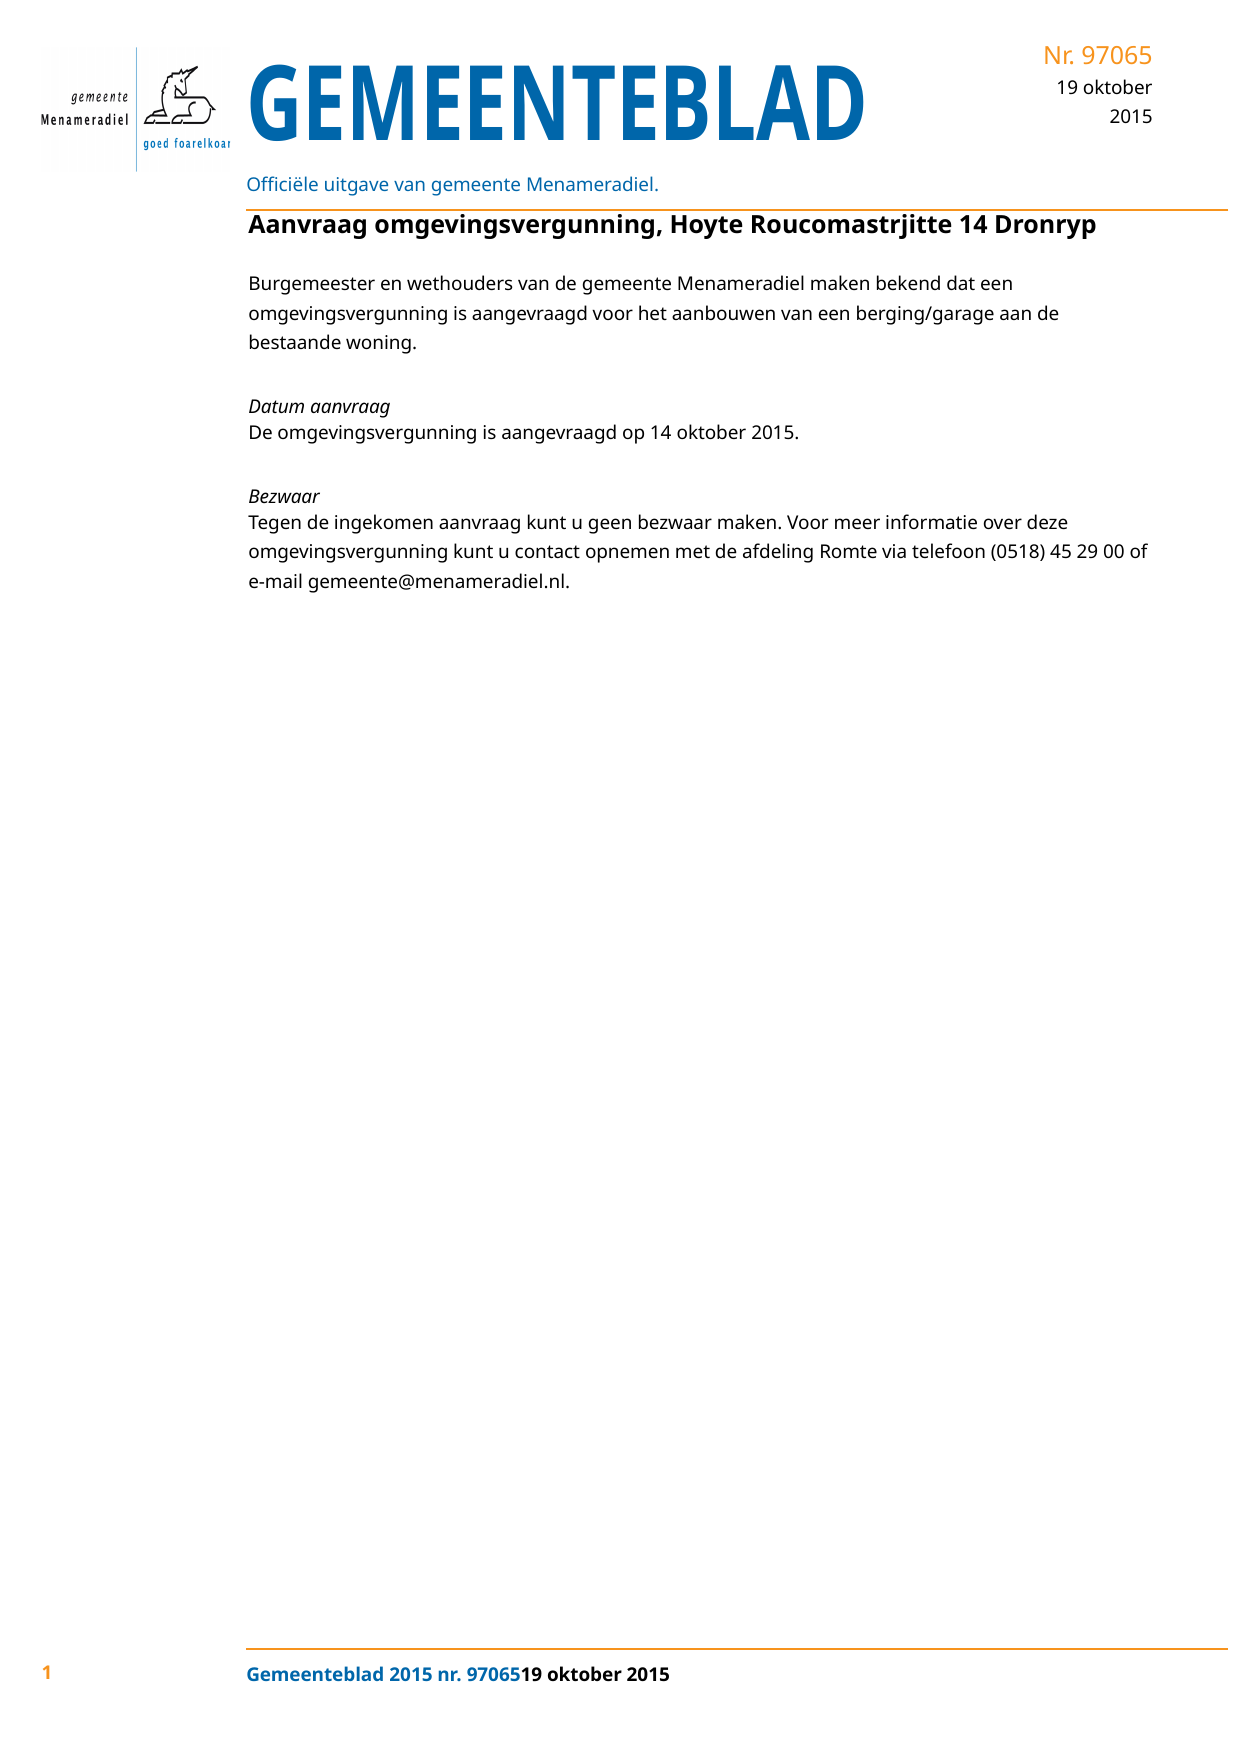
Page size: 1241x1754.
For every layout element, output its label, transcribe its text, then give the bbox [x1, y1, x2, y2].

text Datum aanvraag [248, 393, 1152, 419]
text Aanvraag omgevingsvergunning, Hoyte Roucomastrjitte 14 Dronryp [248, 211, 1152, 241]
text De omgevingsvergunning is aangevraagd op 14 oktober 2015. [248, 419, 1152, 445]
picture [41, 47, 231, 172]
text Bezwaar [248, 483, 1152, 509]
text Tegen de ingekomen aanvraag kunt u geen bezwaar maken. Voor meer informatie over deze omgevingsvergunning kunt u contact opnemen met de afdeling Romte via telefoon (0518) 45 29 00 of e-mail gemeente@menameradiel.nl. [248, 509, 1152, 594]
text Burgemeester en wethouders van de gemeente Menameradiel maken bekend dat een omgevingsvergunning is aangevraagd voor het aanbouwen van een berging/garage aan de bestaande woning. [248, 270, 1152, 355]
